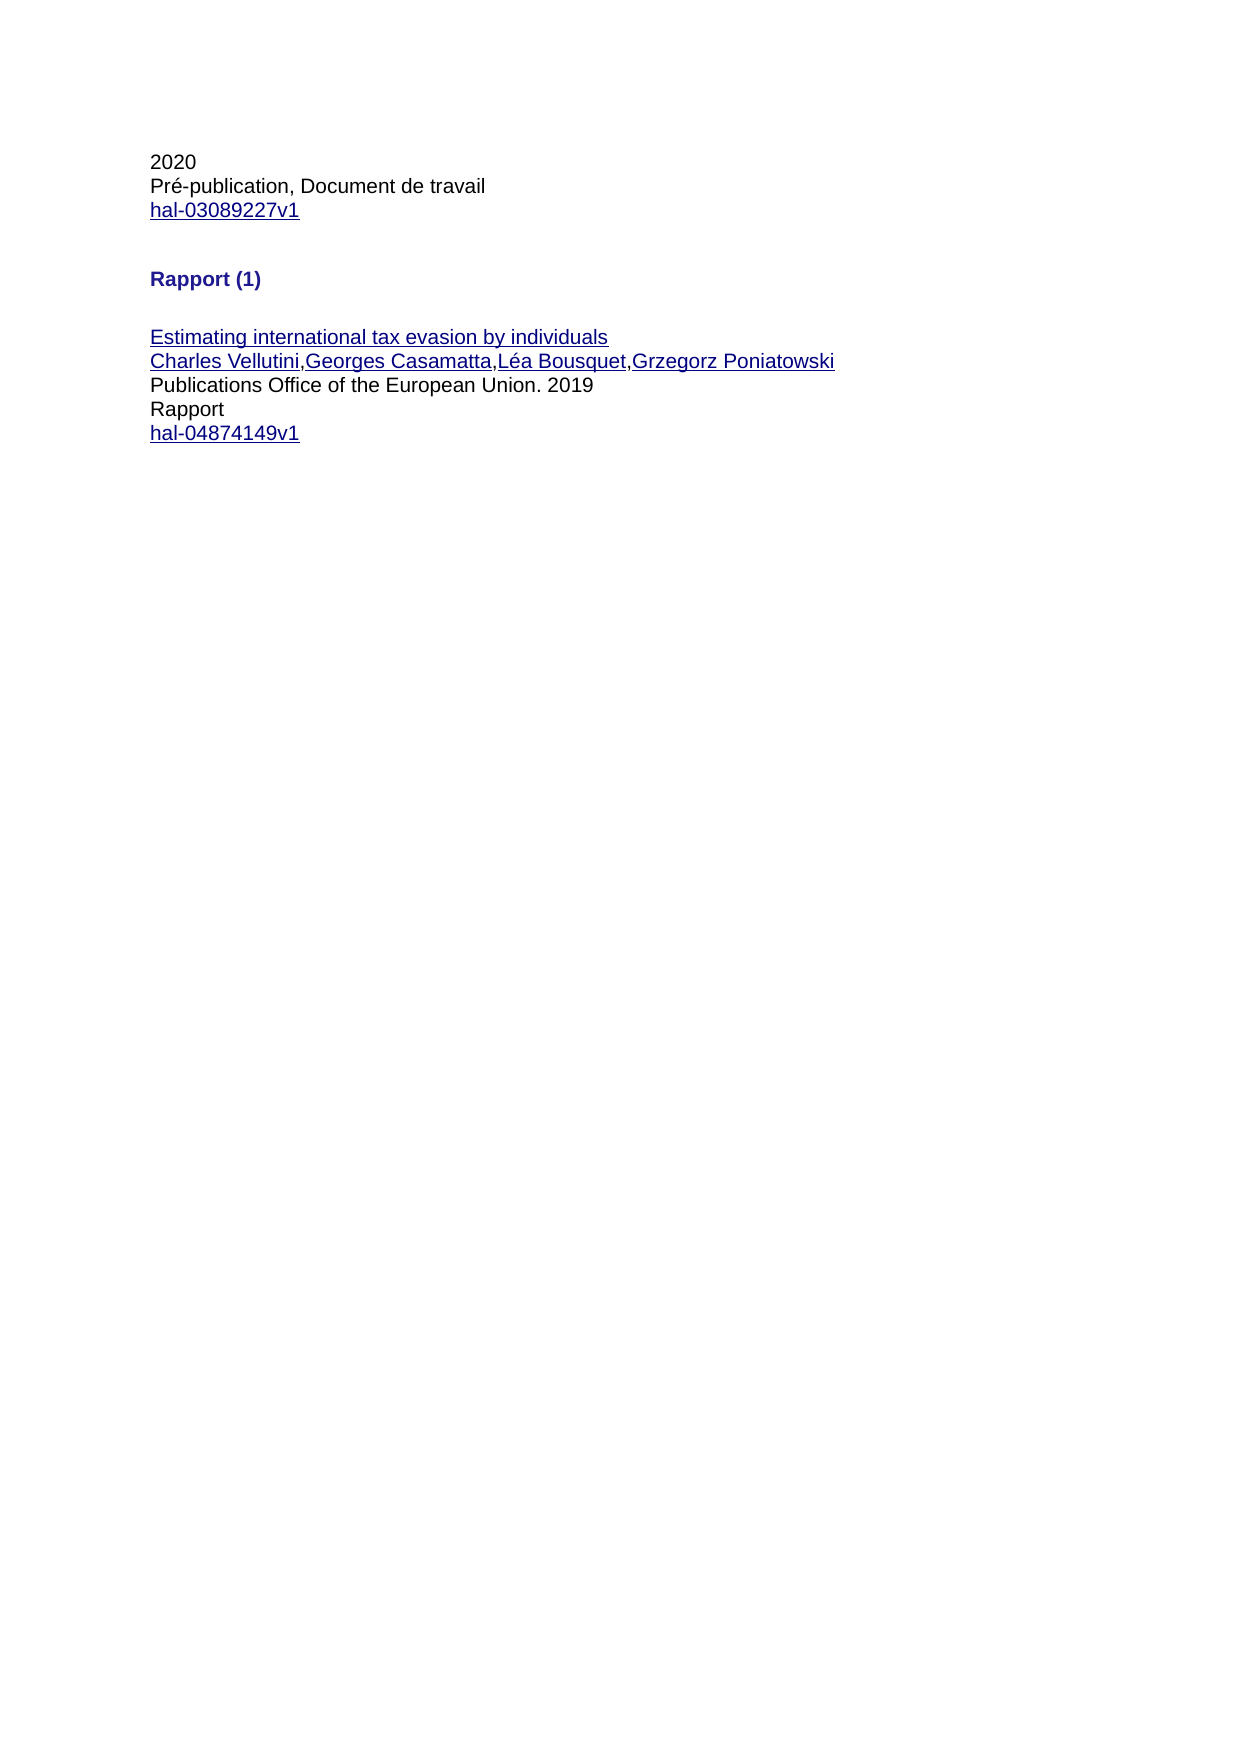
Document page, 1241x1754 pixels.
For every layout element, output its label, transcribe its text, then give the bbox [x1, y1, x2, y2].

table_cell 2020 Pré-publication, Document de travail hal-03089227v1 [150, 150, 1090, 222]
subtitle Rapport (1) [150, 267, 1090, 291]
table_header Estimating international tax evasion by individuals Charles Vellutini,Georges Casamatta,Léa Bousquet,Grzegorz Poniatowski Publications Office of the European Union. 2019 Rapport hal-04874149v1 [150, 325, 1090, 445]
